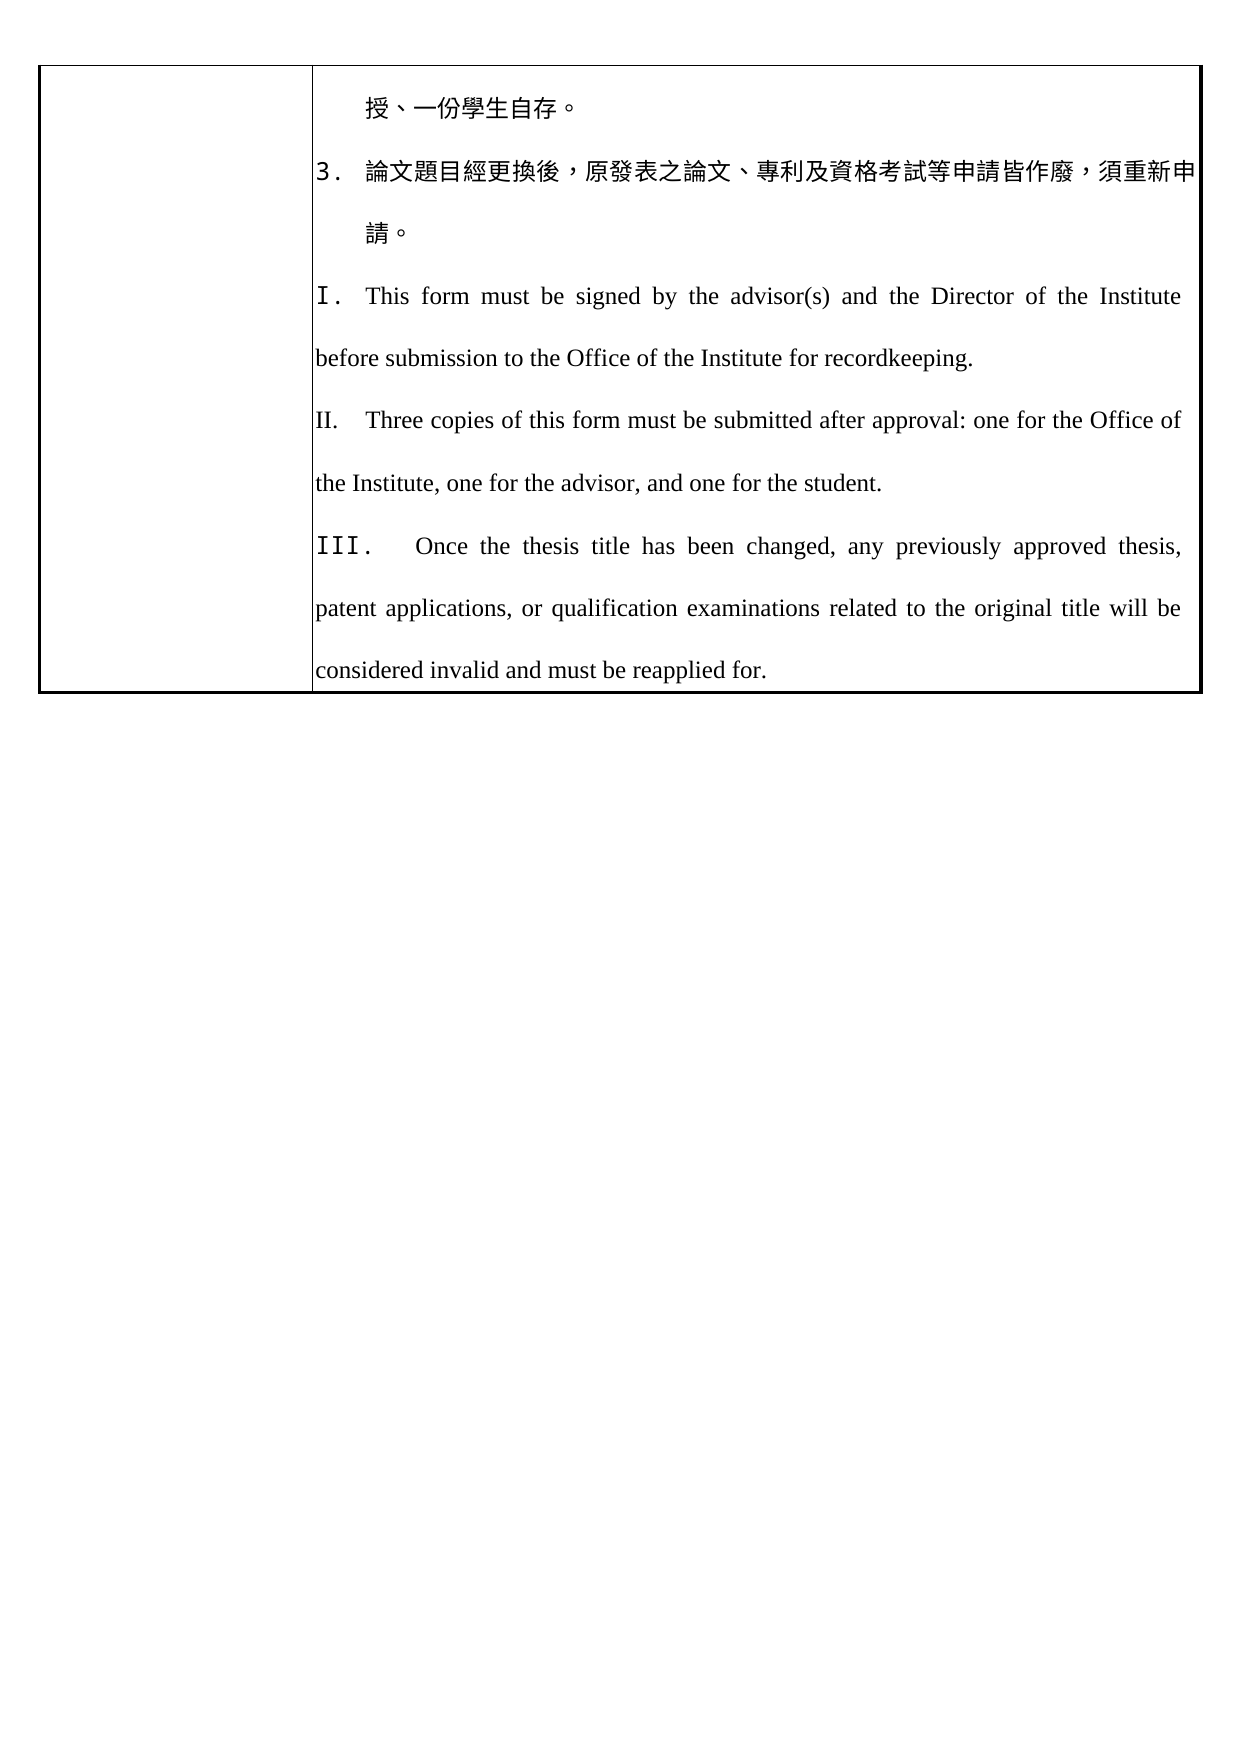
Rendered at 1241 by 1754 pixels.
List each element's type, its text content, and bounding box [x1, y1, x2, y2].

table_cell 本單經指導教授及本學位學程主任簽可後送本學位學程彙整備查。 本表一式三份交本學位學程審查通過後，一份存本學位學程、一份交指導教授、一份學生自存。 論文題目經更換後，原發表之論文、專利及資格考試等申請皆作廢，須重新申請。 This form must be signed by the advisor(s) and the Director of the Institute before submission to the Office of the Institute for recordkeeping. Three copies of this form must be submitted after approval: one for the Office of the Institute, one for the advisor, and one for the student. Once the thesis title has been changed, any previously approved thesis, patent applications, or qualification examinations related to the original title will be considered invalid and must be reapplied for. [313, 66, 1199, 691]
table_cell [41, 66, 312, 691]
